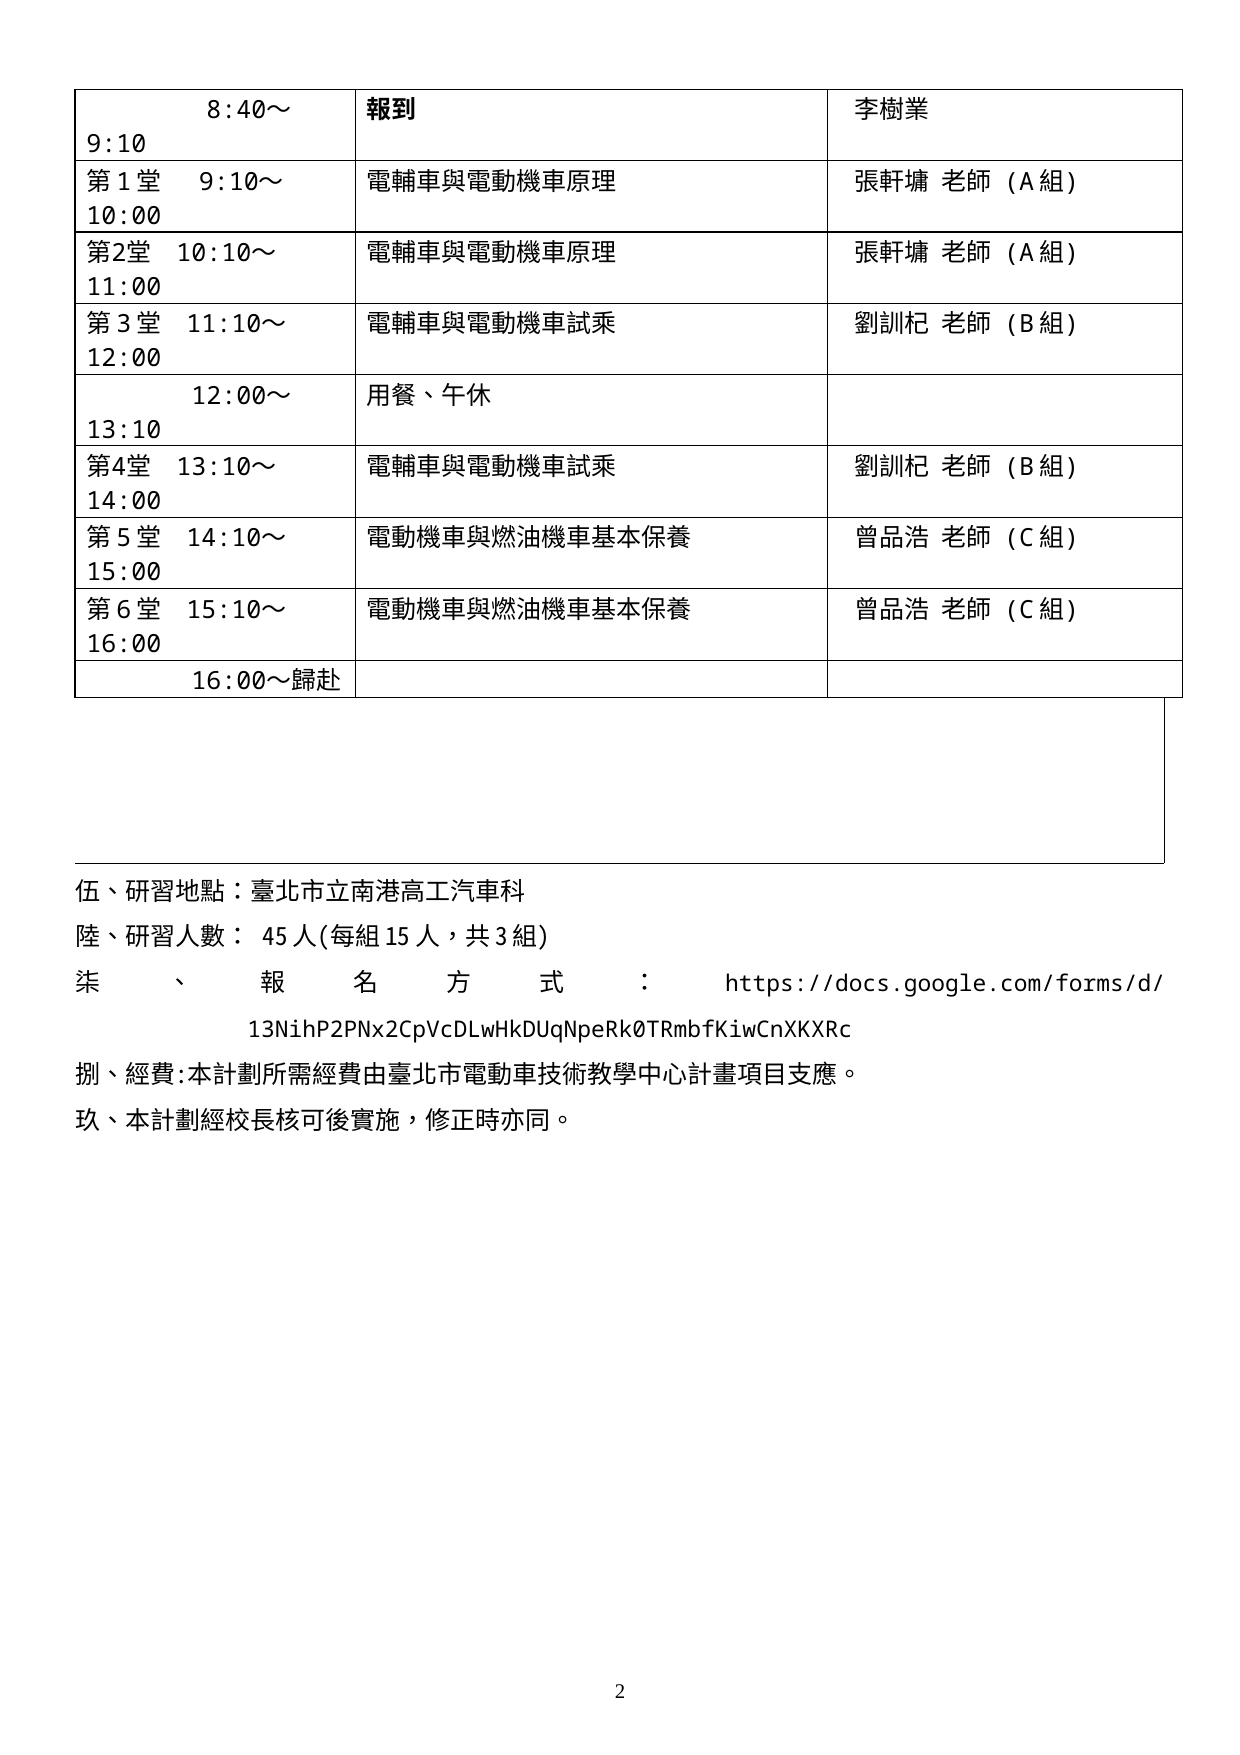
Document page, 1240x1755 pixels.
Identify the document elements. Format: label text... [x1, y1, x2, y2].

table_cell 報到 [356, 90, 827, 160]
table_cell 張軒墉 老師 (A組) [828, 233, 1182, 303]
table_cell 曾品浩 老師 (C組) [828, 518, 1182, 588]
table_cell 電輔車與電動機車試乘 [356, 446, 827, 517]
table_cell 電輔車與電動機車原理 [356, 161, 827, 231]
table_cell 第5堂 14:10～15:00 [76, 518, 355, 588]
text 陸、研習人數： 45人(每組15人，共3組) [75, 909, 1164, 955]
text 捌、經費:本計劃所需經費由臺北市電動車技術教學中心計畫項目支應。 [75, 1047, 1164, 1092]
table_cell 電動機車與燃油機車基本保養 [356, 518, 827, 588]
table_cell [828, 375, 1182, 445]
table_cell 第3堂 11:10～12:00 [76, 304, 355, 374]
table_cell 曾品浩 老師 (C組) [828, 589, 1182, 659]
text 伍、研習地點：臺北市立南港高工汽車科 [75, 863, 1164, 909]
table_cell 8:40～9:10 [76, 90, 355, 160]
text 玖、本計劃經校長核可後實施，修正時亦同。 [75, 1092, 1164, 1138]
table_cell 用餐、午休 [356, 375, 827, 445]
table_cell 劉訓杞 老師 (B組) [828, 304, 1182, 374]
table_cell 第4堂 13:10～14:00 [76, 446, 355, 517]
table_cell [828, 661, 1182, 697]
table_cell 第6堂 15:10～16:00 [76, 589, 355, 659]
table_cell 劉訓杞 老師 (B組) [828, 446, 1182, 517]
table_cell 第1堂 9:10～10:00 [76, 161, 355, 231]
table_cell 電輔車與電動機車原理 [356, 233, 827, 303]
table_cell [356, 661, 827, 697]
table_cell 張軒墉 老師 (A組) [828, 161, 1182, 231]
table_cell 第2堂 10:10～11:00 [76, 233, 355, 303]
table_cell 電動機車與燃油機車基本保養 [356, 589, 827, 659]
table_cell 李樹業 [828, 90, 1182, 160]
table_cell 16:00～歸赴 [76, 661, 355, 697]
table_cell 12:00～13:10 [76, 375, 355, 445]
text 柒、報名方式：https://docs.google.com/forms/d/13NihP2PNx2CpVcDLwHkDUqNpeRk0TRmbfKiwCnXKXRc [75, 955, 1164, 1047]
table_cell 電輔車與電動機車試乘 [356, 304, 827, 374]
